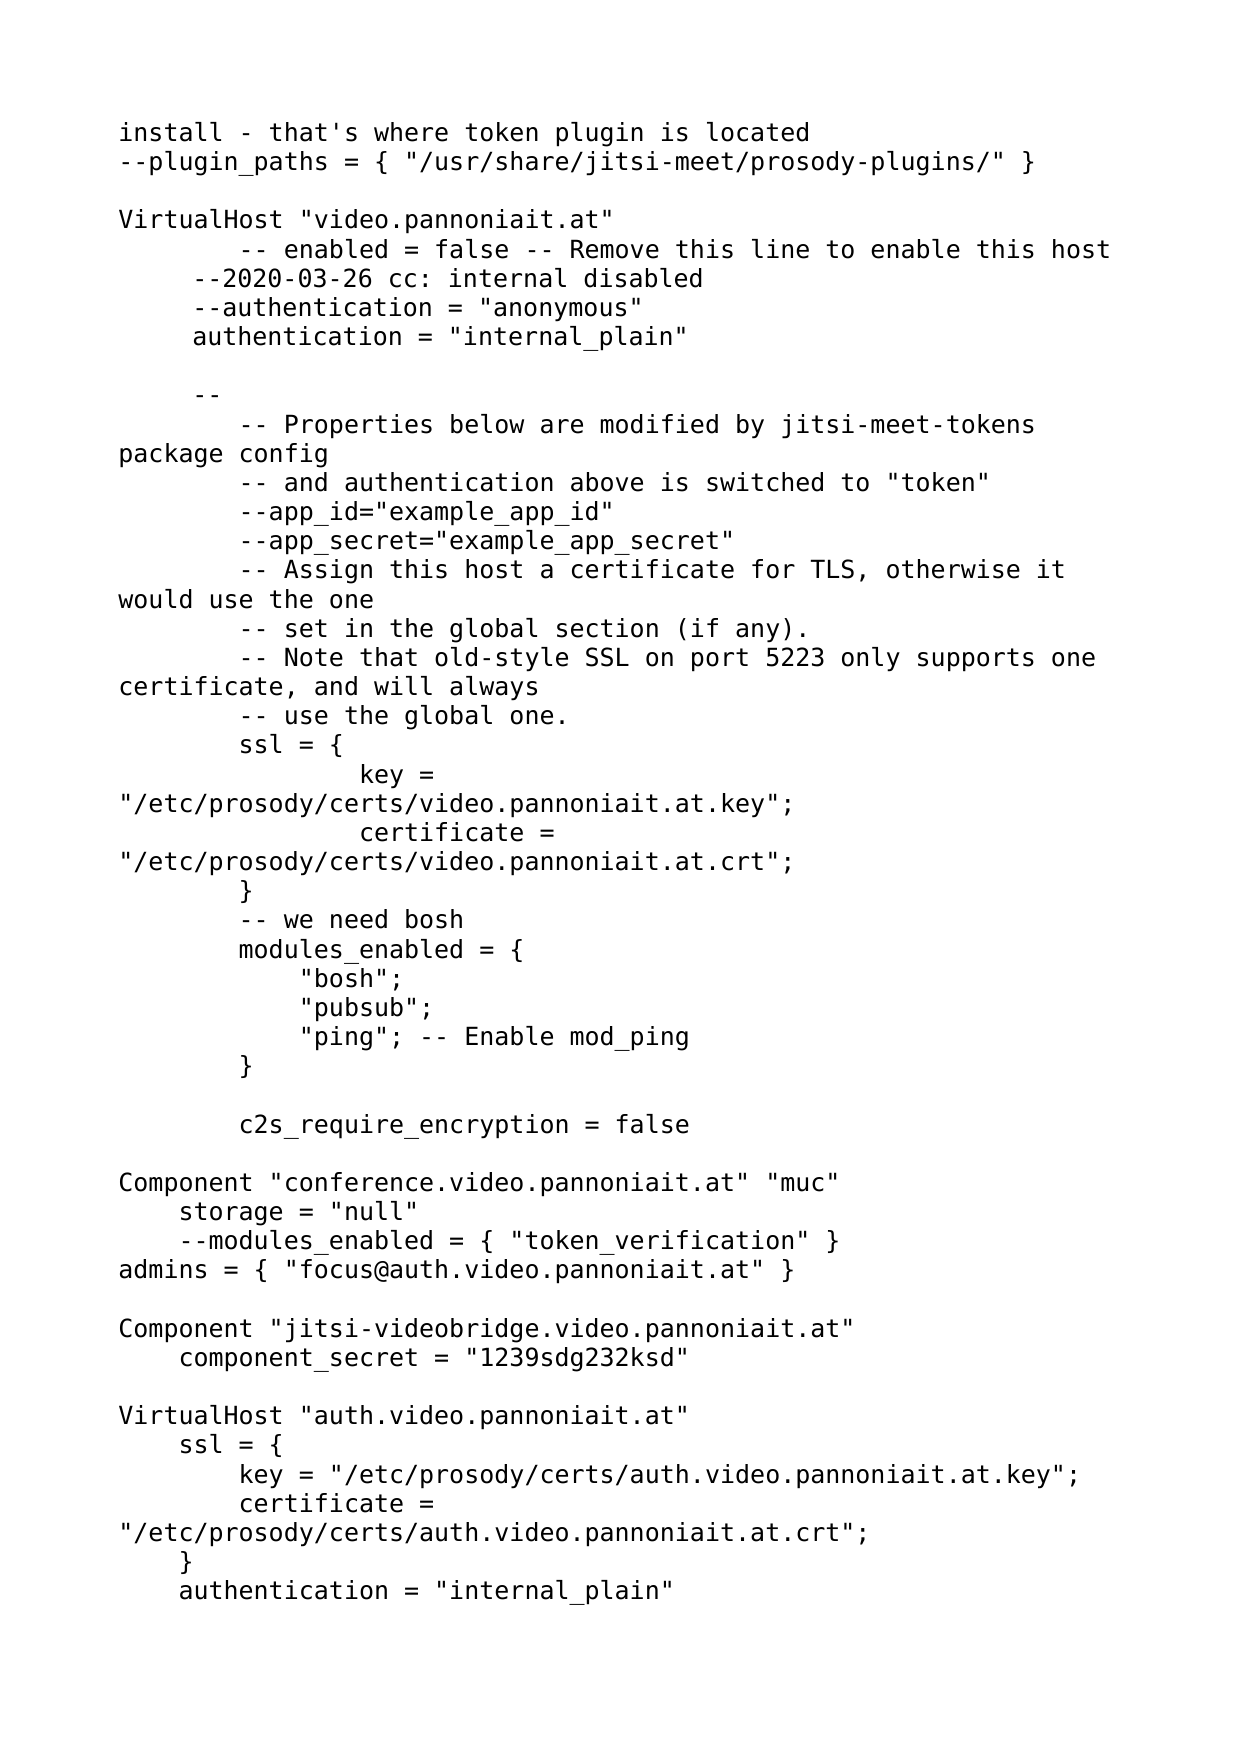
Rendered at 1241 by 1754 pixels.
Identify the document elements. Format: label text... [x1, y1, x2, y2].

text install - that's where token plugin is located --plugin_paths = { "/usr/share/jitsi-meet/prosody-plugins/" } VirtualHost "video.pannoniait.at" -- enabled = false -- Remove this line to enable this host --2020-03-26 cc: internal disabled --authentication = "anonymous" authentication = "internal_plain" -- -- Properties below are modified by jitsi-meet-tokens package config -- and authentication above is switched to "token" --app_id="example_app_id" --app_secret="example_app_secret" -- Assign this host a certificate for TLS, otherwise it would use the one -- set in the global section (if any). -- Note that old-style SSL on port 5223 only supports one certificate, and will always -- use the global one. ssl = { key = "/etc/prosody/certs/video.pannoniait.at.key"; certificate = "/etc/prosody/certs/video.pannoniait.at.crt"; } -- we need bosh modules_enabled = { "bosh"; "pubsub"; "ping"; -- Enable mod_ping } c2s_require_encryption = false Component "conference.video.pannoniait.at" "muc" storage = "null" --modules_enabled = { "token_verification" } admins = { "focus@auth.video.pannoniait.at" } Component "jitsi-videobridge.video.pannoniait.at" component_secret = "1239sdg232ksd" VirtualHost "auth.video.pannoniait.at" ssl = { key = "/etc/prosody/certs/auth.video.pannoniait.at.key"; certificate = "/etc/prosody/certs/auth.video.pannoniait.at.crt"; } authentication = "internal_plain" [118, 118, 1122, 1635]
